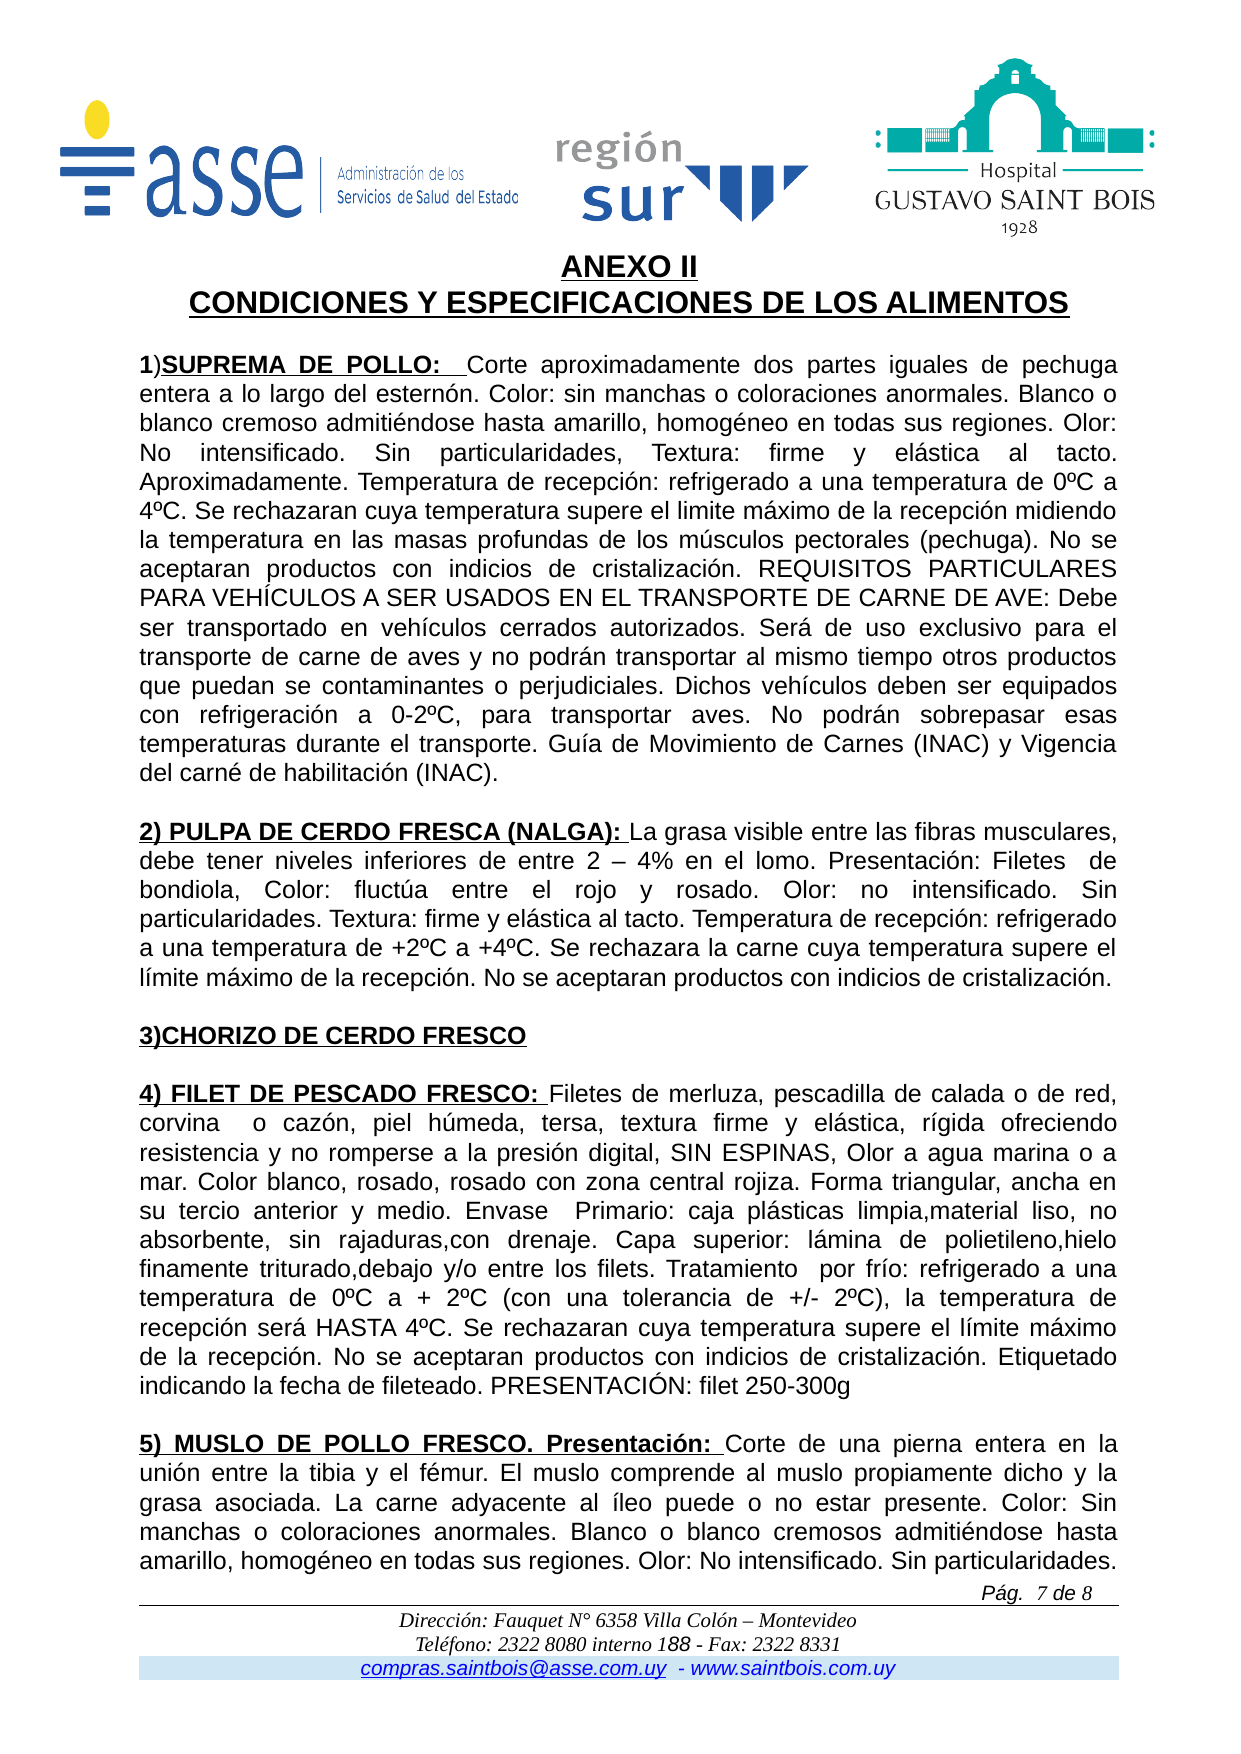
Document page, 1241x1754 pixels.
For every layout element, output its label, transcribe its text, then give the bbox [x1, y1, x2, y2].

text CONDICIONES Y ESPECIFICACIONES DE LOS ALIMENTOS [139, 284, 1119, 320]
picture [556, 130, 809, 222]
text 5) MUSLO DE POLLO FRESCO. Presentación: Corte de una pierna entera en la unión entre la tibia y el fémur. El muslo comprende al muslo propiamente dicho y la grasa asociada. La carne adyacente al íleo puede o no estar presente. Color: Sin manchas o coloraciones anormales. Blanco o blanco cremosos admitiéndose hasta amarillo, homogéneo en todas sus regiones. Olor: No intensificado. Sin particularidades. [139, 1429, 1119, 1574]
picture [875, 58, 1155, 237]
picture [60, 100, 518, 218]
text 2) PULPA DE CERDO FRESCA (NALGA): La grasa visible entre las fibras musculares, debe tener niveles inferiores de entre 2 – 4% en el lomo. Presentación: Filetes de bondiola, Color: fluctúa entre el rojo y rosado. Olor: no intensificado. Sin particularidades. Textura: firme y elástica al tacto. Temperatura de recepción: refrigerado a una temperatura de +2ºC a +4ºC. Se rechazara la carne cuya temperatura supere el límite máximo de la recepción. No se aceptaran productos con indicios de cristalización. [139, 816, 1119, 991]
text ANEXO II [139, 248, 1119, 284]
text 1)SUPREMA DE POLLO: Corte aproximadamente dos partes iguales de pechuga entera a lo largo del esternón. Color: sin manchas o coloraciones anormales. Blanco o blanco cremoso admitiéndose hasta amarillo, homogéneo en todas sus regiones. Olor: No intensificado. Sin particularidades, Textura: firme y elástica al tacto. Aproximadamente. Temperatura de recepción: refrigerado a una temperatura de 0ºC a 4ºC. Se rechazaran cuya temperatura supere el limite máximo de la recepción midiendo la temperatura en las masas profundas de los músculos pectorales (pechuga). No se aceptaran productos con indicios de cristalización. REQUISITOS PARTICULARES PARA VEHÍCULOS A SER USADOS EN EL TRANSPORTE DE CARNE DE AVE: Debe ser transportado en vehículos cerrados autorizados. Será de uso exclusivo para el transporte de carne de aves y no podrán transportar al mismo tiempo otros productos que puedan se contaminantes o perjudiciales. Dichos vehículos deben ser equipados con refrigeración a 0-2ºC, para transportar aves. No podrán sobrepasar esas temperaturas durante el transporte. Guía de Movimiento de Carnes (INAC) y Vigencia del carné de habilitación (INAC). [139, 349, 1119, 787]
text 3)CHORIZO DE CERDO FRESCO [139, 1020, 1119, 1049]
text 4) FILET DE PESCADO FRESCO: Filetes de merluza, pescadilla de calada o de red, corvina o cazón, piel húmeda, tersa, textura firme y elástica, rígida ofreciendo resistencia y no romperse a la presión digital, SIN ESPINAS, Olor a agua marina o a mar. Color blanco, rosado, rosado con zona central rojiza. Forma triangular, ancha en su tercio anterior y medio. Envase Primario: caja plásticas limpia,material liso, no absorbente, sin rajaduras,con drenaje. Capa superior: lámina de polietileno,hielo finamente triturado,debajo y/o entre los filets. Tratamiento por frío: refrigerado a una temperatura de 0ºC a + 2ºC (con una tolerancia de +/- 2ºC), la temperatura de recepción será HASTA 4ºC. Se rechazaran cuya temperatura supere el límite máximo de la recepción. No se aceptaran productos con indicios de cristalización. Etiquetado indicando la fecha de fileteado. PRESENTACIÓN: filet 250-300g [139, 1079, 1119, 1399]
